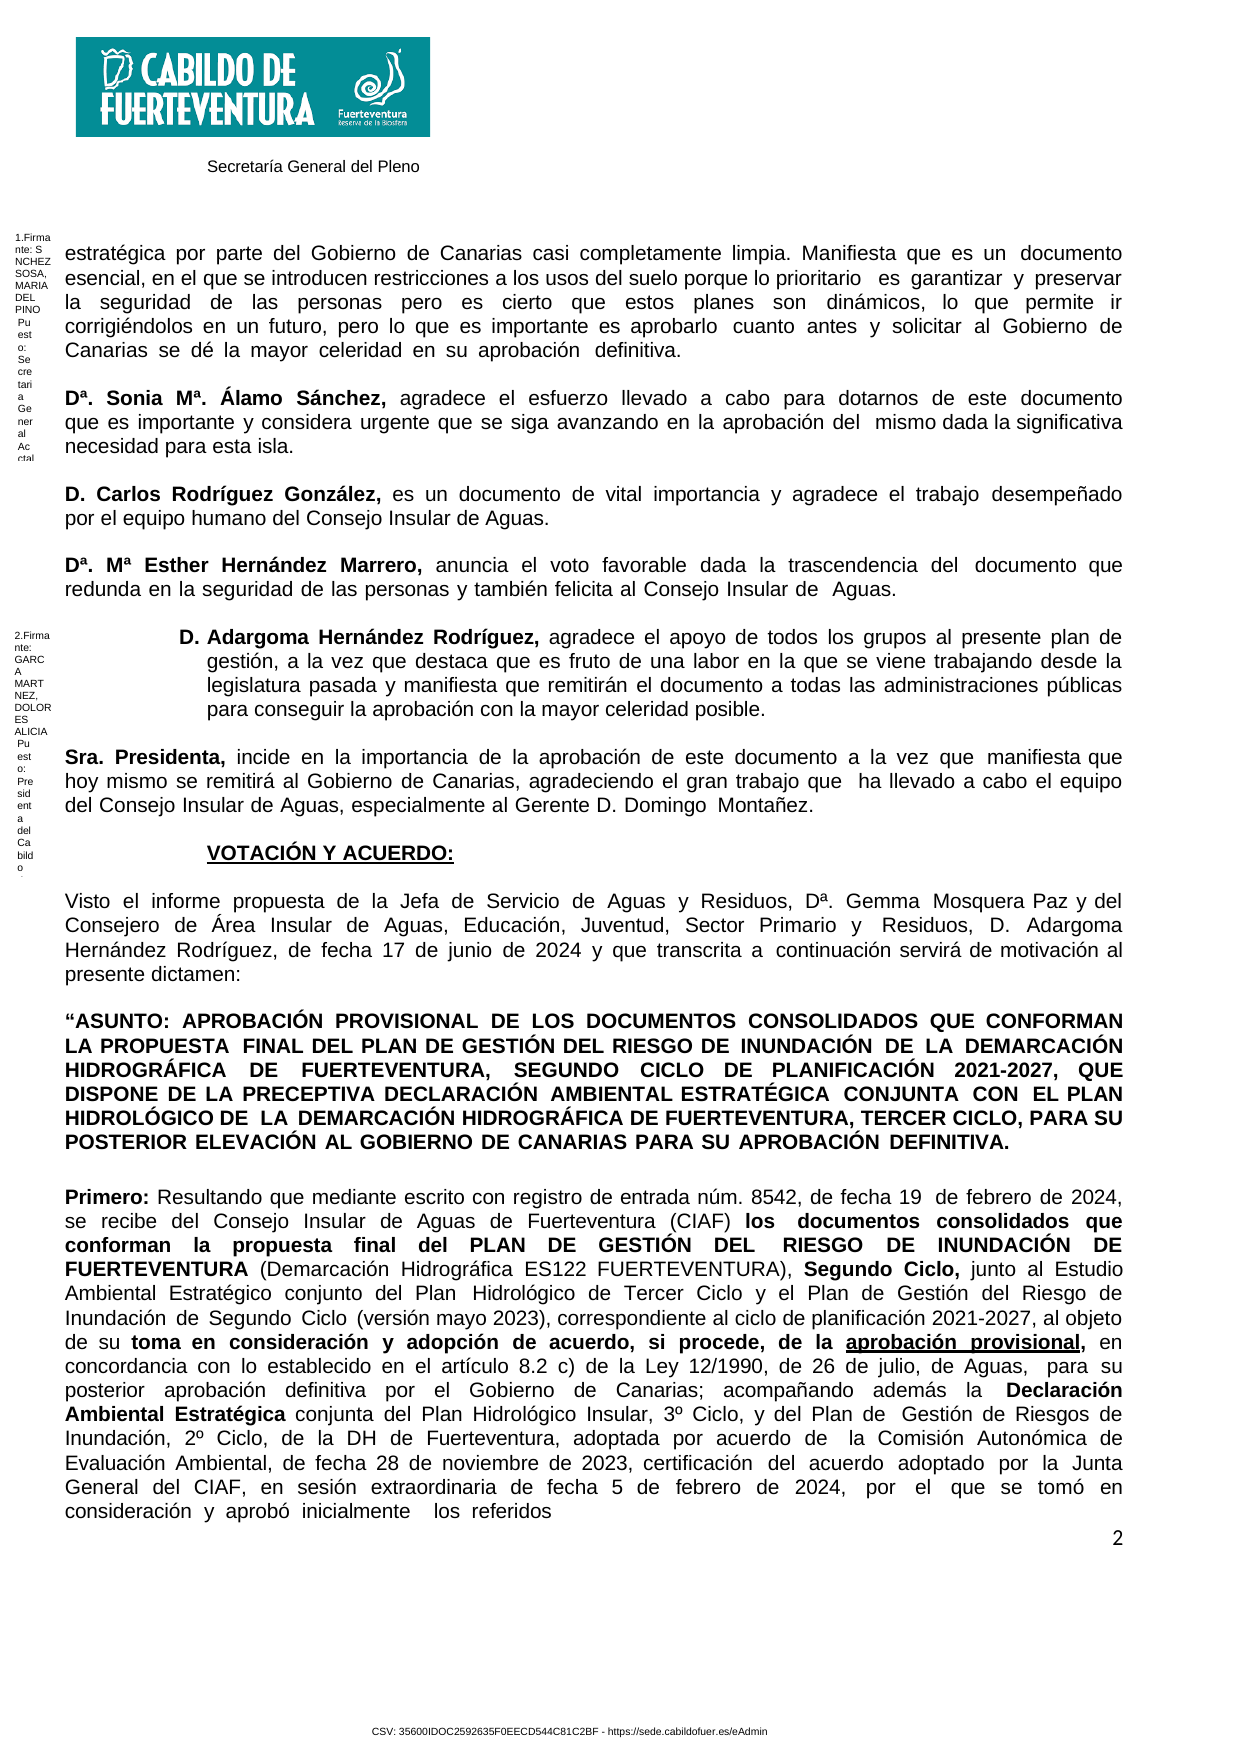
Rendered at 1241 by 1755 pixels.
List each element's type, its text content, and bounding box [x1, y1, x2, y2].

text D. Carlos Rodríguez González, es un documento de vital importancia y agradece el trabajo desempeñado por el equipo humano del Consejo Insular de Aguas. [64, 481, 1123, 529]
text Dª. Mª Esther Hernández Marrero, anuncia el voto favorable dada la trascendencia del documento que redunda en la seguridad de las personas y también felicita al Consejo Insular de Aguas. [64, 553, 1123, 601]
text 1.Firmante: S NCHEZ SOSA,MARIA DEL PINO [15, 232, 52, 316]
text Puesto: Presidenta del Cabildo de Fuerteventura Fecha Firma: 21/06/2024 13:51:33 [17, 738, 34, 877]
text Visto el informe propuesta de la Jefa de Servicio de Aguas y Residuos, Dª. Gemma Mosquera Paz y del Consejero de Área Insular de Aguas, Educación, Juventud, Sector Primario y Residuos, D. Adargoma Hernández Rodríguez, de fecha 17 de junio de 2024 y que transcrita a continuación servirá de motivación al presente dictamen: [64, 889, 1123, 986]
text Sra. Presidenta, incide en la importancia de la aprobación de este documento a la vez que manifiesta que hoy mismo se remitirá al Gobierno de Canarias, agradeciendo el gran trabajo que ha llevado a cabo el equipo del Consejo Insular de Aguas, especialmente al Gerente D. Domingo Montañez. [64, 745, 1123, 817]
text estratégica por parte del Gobierno de Canarias casi completamente limpia. Manifiesta que es un documento esencial, en el que se introducen restricciones a los usos del suelo porque lo prioritario es garantizar y preservar la seguridad de las personas pero es cierto que estos planes son dinámicos, lo que permite ir corrigiéndolos en un futuro, pero lo que es importante es aprobarlo cuanto antes y solicitar al Gobierno de Canarias se dé la mayor celeridad en su aprobación definitiva. [64, 241, 1123, 362]
subtitle VOTACIÓN Y ACUERDO: [207, 841, 1241, 865]
list Adargoma Hernández Rodríguez, agradece el apoyo de todos los grupos al presente plan de gestión, a la vez que destaca que es fruto de una labor en la que se viene trabajando desde la legislatura pasada y manifiesta que remitirán el documento a todas las administraciones públicas para conseguir la aprobación con la mayor celeridad posible. [179, 625, 1123, 721]
text Puesto: Secretaria General Acctal. del Pleno Fecha Firma: 21/06/2024 13:47:46 [18, 316, 35, 461]
text Dª. Sonia Mª. Álamo Sánchez, agradece el esfuerzo llevado a cabo para dotarnos de este documento que es importante y considera urgente que se siga avanzando en la aprobación del mismo dada la significativa necesidad para esta isla. [64, 386, 1123, 458]
subtitle “ASUNTO: APROBACIÓN PROVISIONAL DE LOS DOCUMENTOS CONSOLIDADOS QUE CONFORMAN LA PROPUESTA FINAL DEL PLAN DE GESTIÓN DEL RIESGO DE INUNDACIÓN DE LA DEMARCACIÓN HIDROGRÁFICA DE FUERTEVENTURA, SEGUNDO CICLO DE PLANIFICACIÓN 2021-2027, QUE DISPONE DE LA PRECEPTIVA DECLARACIÓN AMBIENTAL ESTRATÉGICA CONJUNTA CON EL PLAN HIDROLÓGICO DE LA DEMARCACIÓN HIDROGRÁFICA DE FUERTEVENTURA, TERCER CICLO, PARA SU POSTERIOR ELEVACIÓN AL GOBIERNO DE CANARIAS PARA SU APROBACIÓN DEFINITIVA. [64, 1009, 1123, 1154]
subtitle 2 [64, 1523, 1123, 1551]
text 2.Firmante: GARC A MART NEZ, DOLORES ALICIA [14, 629, 52, 737]
text Primero: Resultando que mediante escrito con registro de entrada núm. 8542, de fecha 19 de febrero de 2024, se recibe del Consejo Insular de Aguas de Fuerteventura (CIAF) los documentos consolidados que conforman la propuesta final del PLAN DE GESTIÓN DEL RIESGO DE INUNDACIÓN DE FUERTEVENTURA (Demarcación Hidrográfica ES122 FUERTEVENTURA), Segundo Ciclo, junto al Estudio Ambiental Estratégico conjunto del Plan Hidrológico de Tercer Ciclo y el Plan de Gestión del Riesgo de Inundación de Segundo Ciclo (versión mayo 2023), correspondiente al ciclo de planificación 2021-2027, al objeto de su toma en consideración y adopción de acuerdo, si procede, de la aprobación provisional, en concordancia con lo establecido en el artículo 8.2 c) de la Ley 12/1990, de 26 de julio, de Aguas, para su posterior aprobación definitiva por el Gobierno de Canarias; acompañando además la Declaración Ambiental Estratégica conjunta del Plan Hidrológico Insular, 3º Ciclo, y del Plan de Gestión de Riesgos de Inundación, 2º Ciclo, de la DH de Fuerteventura, adoptada por acuerdo de la Comisión Autonómica de Evaluación Ambiental, de fecha 28 de noviembre de 2023, certificación del acuerdo adoptado por la Junta General del CIAF, en sesión extraordinaria de fecha 5 de febrero de 2024, por el que se tomó en consideración y aprobó inicialmente los referidos [64, 1184, 1123, 1523]
